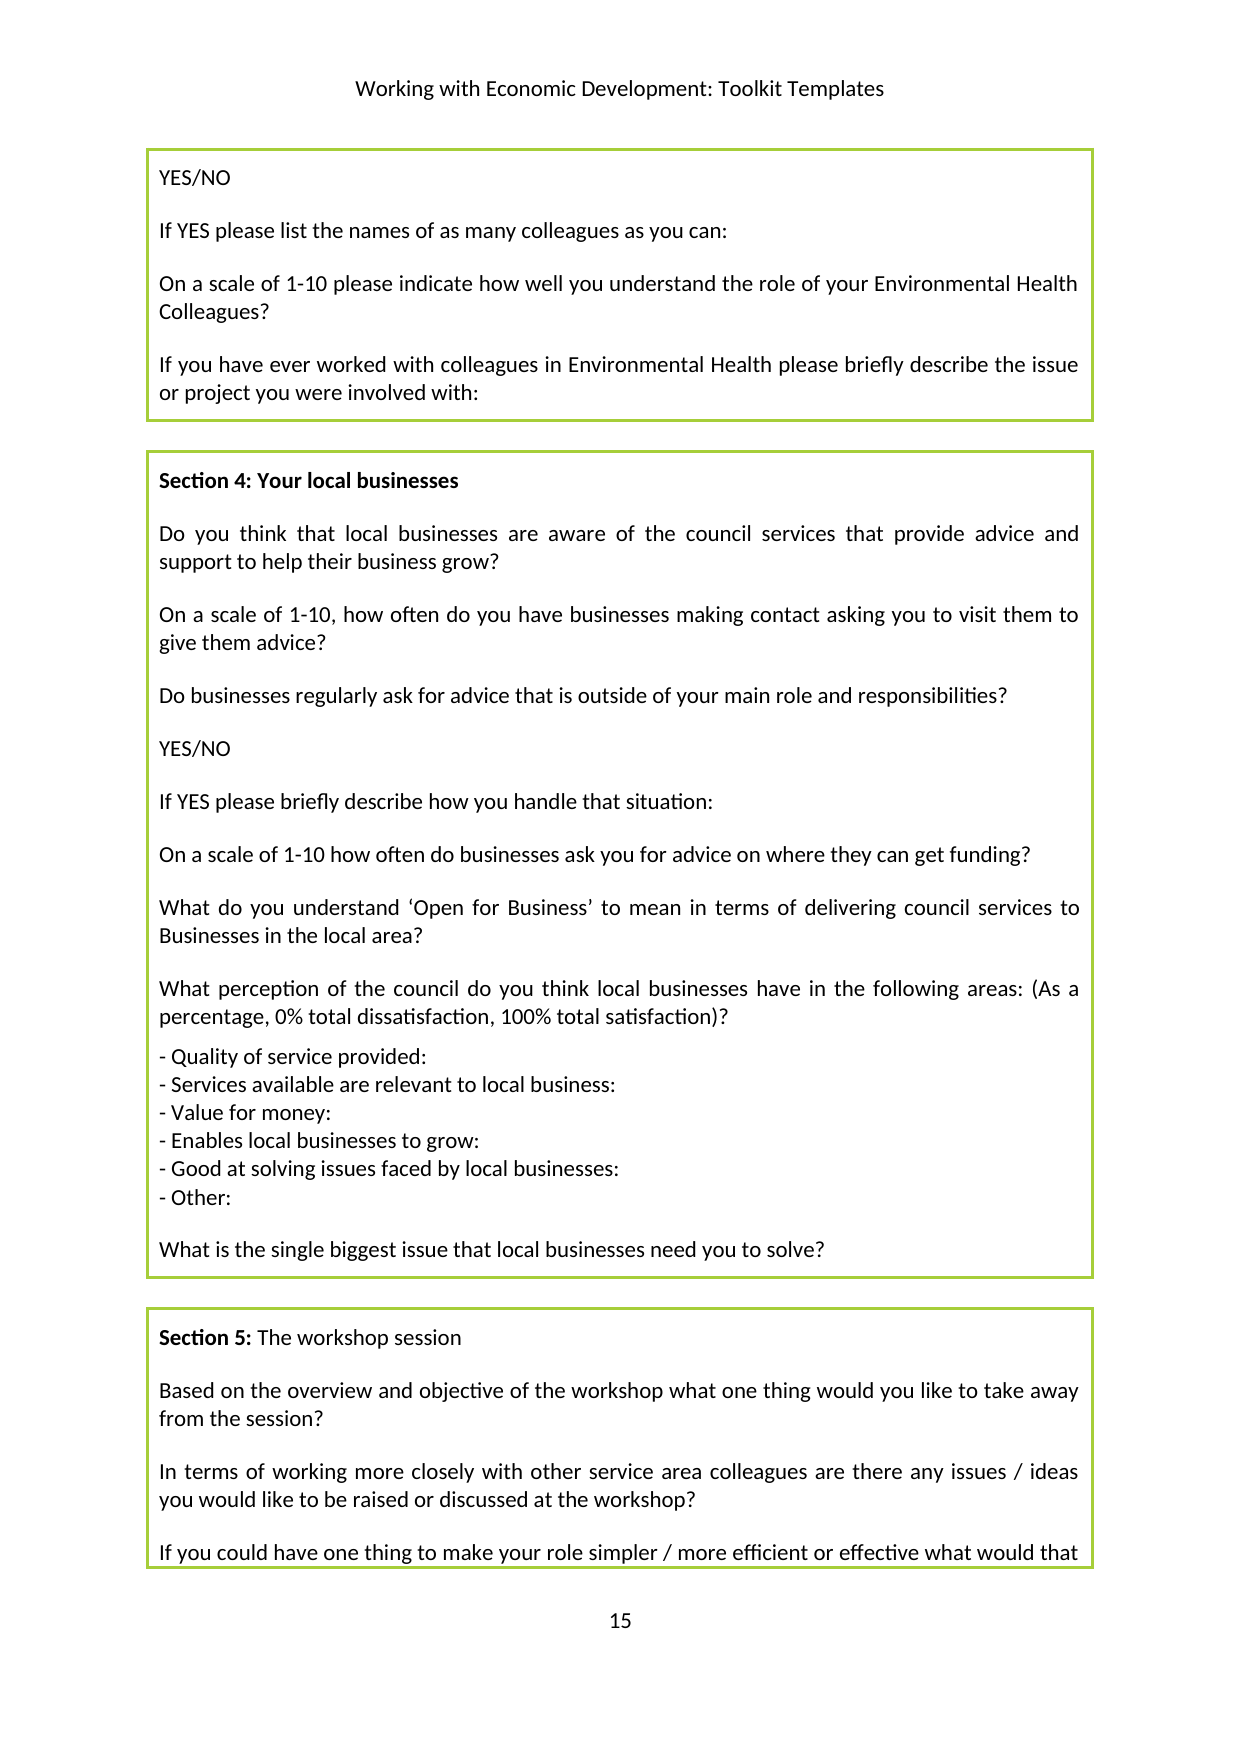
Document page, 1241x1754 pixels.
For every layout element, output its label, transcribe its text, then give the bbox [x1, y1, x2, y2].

table_header YES/NO If YES please list the names of as many colleagues as you can: On a scale of 1-10 please indicate how well you understand the role of your Environmental Health Colleagues? If you have ever worked with colleagues in Environmental Health please briefly describe the issue or project you were involved with: [149, 151, 1091, 419]
table_header Section 4: Your local businesses Do you think that local businesses are aware of the council services that provide advice and support to help their business grow? On a scale of 1-10, how often do you have businesses making contact asking you to visit them to give them advice? Do businesses regularly ask for advice that is outside of your main role and responsibilities? YES/NO If YES please briefly describe how you handle that situation: On a scale of 1-10 how often do businesses ask you for advice on where they can get funding? What do you understand ‘Open for Business’ to mean in terms of delivering council services to Businesses in the local area? What perception of the council do you think local businesses have in the following areas: (As a percentage, 0% total dissatisfaction, 100% total satisfaction)? - Quality of service provided: - Services available are relevant to local business: - Value for money: - Enables local businesses to grow: - Good at solving issues faced by local businesses: - Other: What is the single biggest issue that local businesses need you to solve? [149, 453, 1091, 1276]
table_header Section 5: The workshop session Based on the overview and objective of the workshop what one thing would you like to take away from the session? In terms of working more closely with other service area colleagues are there any issues / ideas you would like to be raised or discussed at the workshop? If you could have one thing to make your role simpler / more efficient or effective what would that [149, 1310, 1091, 1566]
